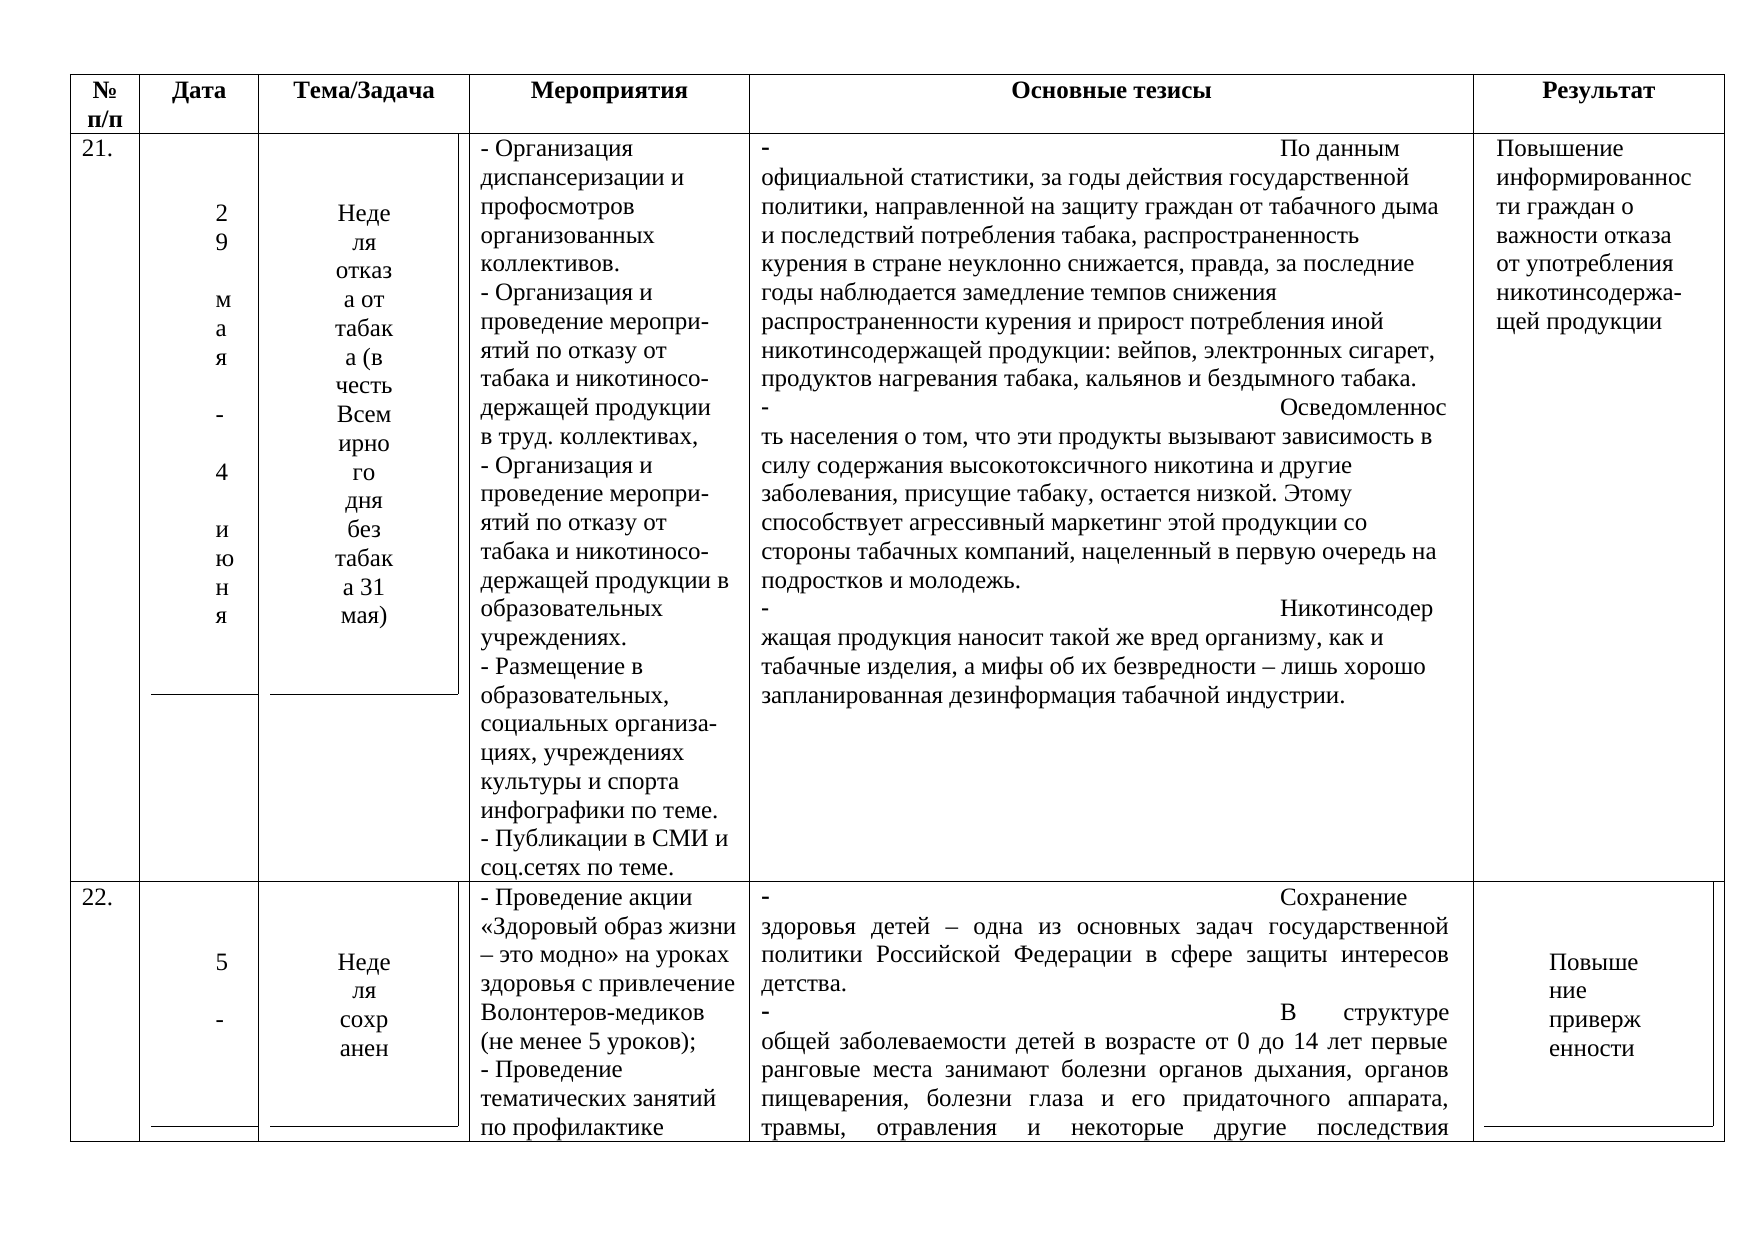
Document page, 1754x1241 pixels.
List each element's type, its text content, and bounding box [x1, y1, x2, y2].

table_cell - Проведение акции «Здоровый образ жизни – это модно» на уроках здоровья с привлечение Волонтеров-медиков (не менее 5 уроков); - Проведение тематических занятий по профилактике [470, 882, 749, 1141]
table_cell Повышение информированности граждан о важности отказа от употребления никотинсодержа-щей продукции [1474, 134, 1724, 881]
table_header Тема/Задача [259, 75, 469, 132]
table_header Основные тезисы [750, 75, 1473, 132]
table_cell Сохранение здоровья детей – одна из основных задач государственной политики Российской Федерации в сфере защиты интересов детства. В структуре общей заболеваемости детей в возрасте от 0 до 14 лет первые ранговые места занимают болезни органов дыхания, органов пищеварения, болезни глаза и его придаточного аппарата, травмы, отравления и некоторые другие последствия [750, 882, 1473, 1141]
table_cell Неделя сохранен [259, 882, 469, 1141]
table_cell По данным официальной статистики, за годы действия государственной политики, направленной на защиту граждан от табачного дыма и последствий потребления табака, распространенность курения в стране неуклонно снижается, правда, за последние годы наблюдается замедление темпов снижения распространенности курения и прирост потребления иной никотинсодержащей продукции: вейпов, электронных сигарет, продуктов нагревания табака, кальянов и бездымного табака. Осведомленность населения о том, что эти продукты вызывают зависимость в силу содержания высокотоксичного никотина и другие заболевания, присущие табаку, остается низкой. Этому способствует агрессивный маркетинг этой продукции со стороны табачных компаний, нацеленный в первую очередь на подростков и молодежь. Никотинсодержащая продукция наносит такой же вред организму, как и табачные изделия, а мифы об их безвредности – лишь хорошо запланированная дезинформация табачной индустрии. [750, 134, 1473, 881]
table_cell - Организация диспансеризации и профосмотров организованных коллективов. - Организация и проведение меропри-ятий по отказу от табака и никотиносо-держащей продукции в труд. коллективах, - Организация и проведение меропри-ятий по отказу от табака и никотиносо-держащей продукции в образовательных учреждениях. - Размещение в образовательных, социальных организа-циях, учреждениях культуры и спорта инфографики по теме. - Публикации в СМИ и соц.сетях по теме. [470, 134, 749, 881]
table_cell Неделя отказа от табака (в честь Всемирного дня без табака 31 мая) [259, 134, 469, 881]
table_cell 5 [140, 882, 258, 1141]
table_cell [71, 134, 139, 881]
table_cell 29 мая - 4 июня [140, 134, 258, 881]
table_header Результат [1474, 75, 1724, 132]
table_header Дата [140, 75, 258, 132]
table_cell Повышение приверженности [1474, 882, 1724, 1141]
table_header № п/п [71, 75, 139, 132]
table_cell [71, 882, 139, 1141]
table_header Мероприятия [470, 75, 749, 132]
